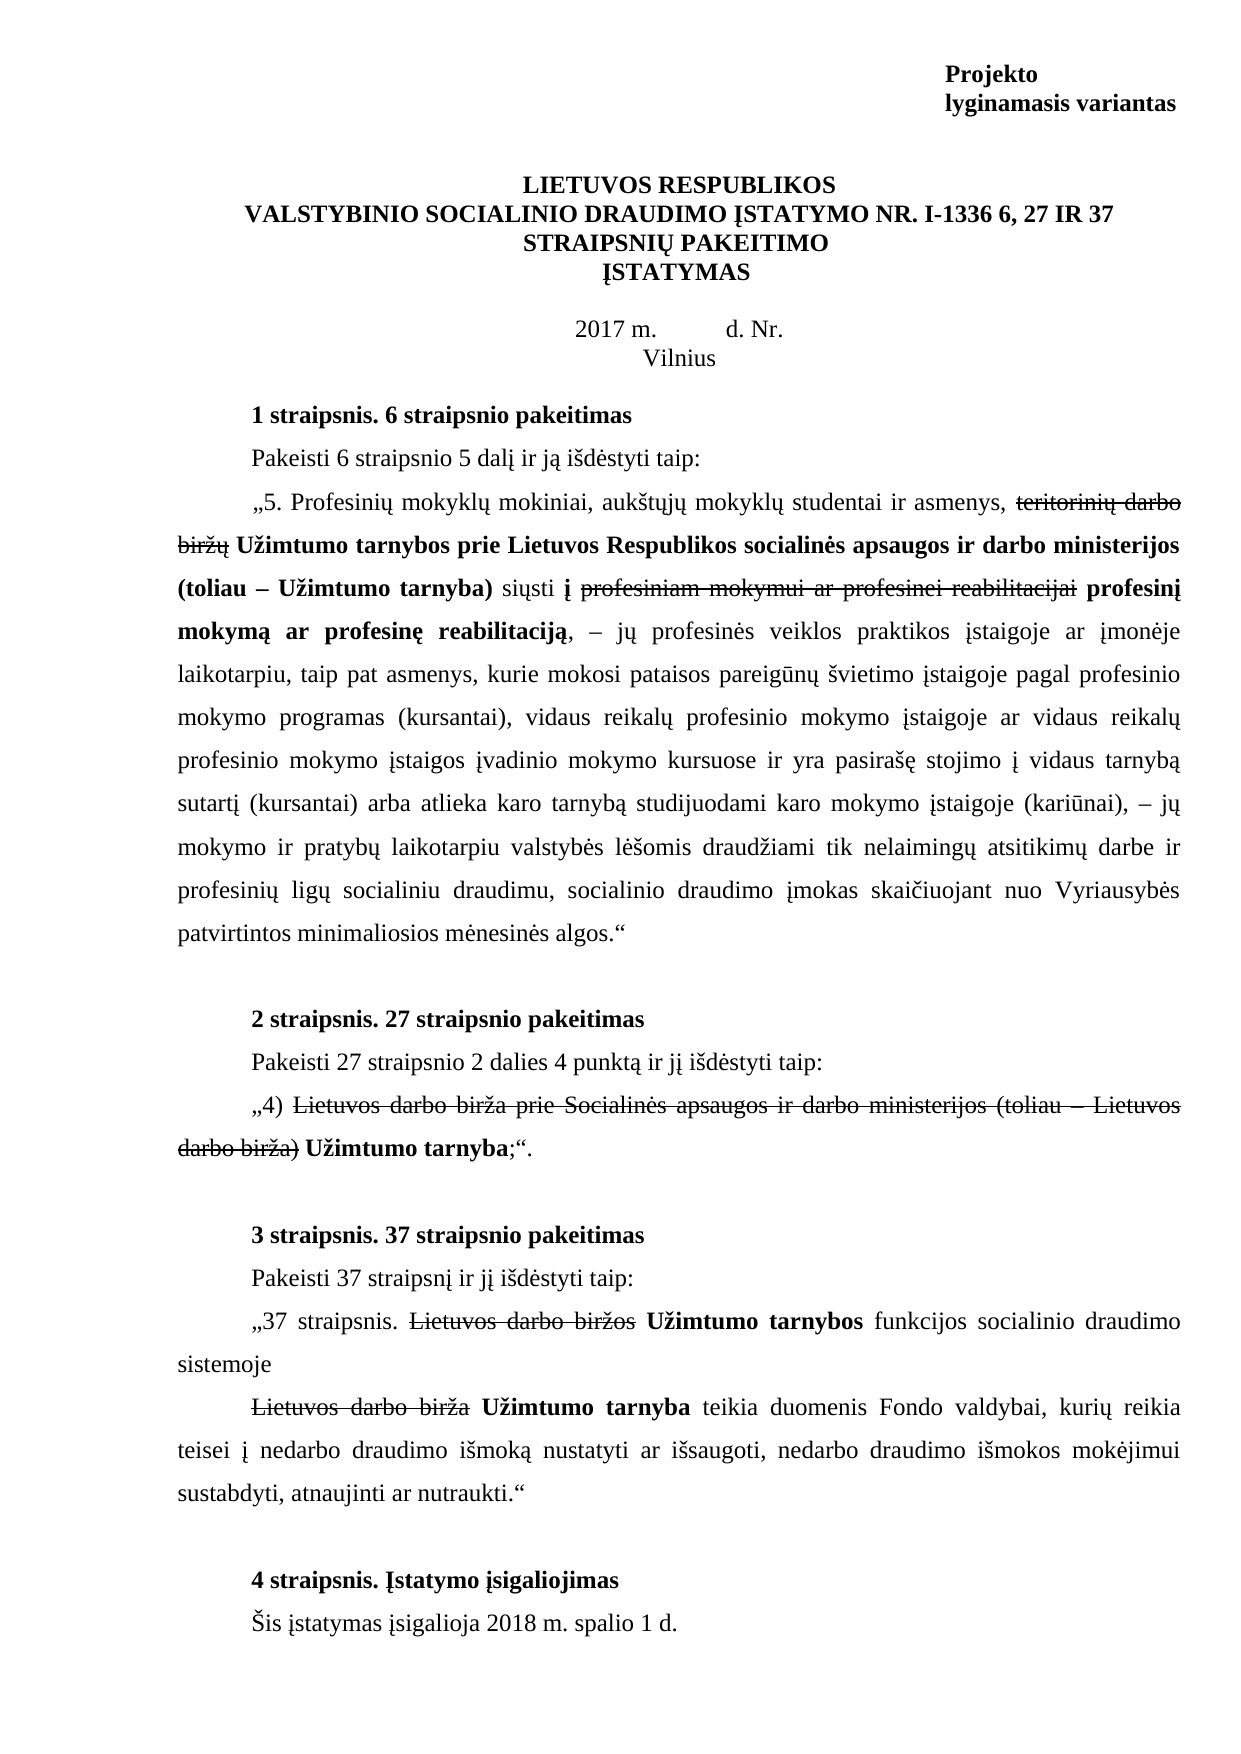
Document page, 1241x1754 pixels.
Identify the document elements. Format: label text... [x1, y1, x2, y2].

text LIETUVOS RESPUBLIKOS [177, 170, 1181, 199]
text Projekto [177, 59, 1181, 88]
text Lietuvos darbo birža Užimtumo tarnyba teikia duomenis Fondo valdybai, kurių reikia teisei į nedarbo draudimo išmoką nustatyti ar išsaugoti, nedarbo draudimo išmokos mokėjimui sustabdyti, atnaujinti ar nutraukti.“ [177, 1392, 1181, 1507]
text lyginamasis variantas [177, 88, 1181, 117]
text „4) Lietuvos darbo birža prie Socialinės apsaugos ir darbo ministerijos (toliau – Lietuvos darbo birža) Užimtumo tarnyba;“. [177, 1090, 1181, 1162]
text Pakeisti 37 straipsnį ir jį išdėstyti taip: [177, 1263, 1181, 1292]
text Vilnius [177, 343, 1181, 372]
text VALSTYBINIO SOCIALINIO DRAUDIMO ĮSTATYMO NR. I-1336 6, 27 IR 37 STRAIPSNIŲ PAKEITIMO [177, 199, 1181, 257]
text „5. Profesinių mokyklų mokiniai, aukštųjų mokyklų studentai ir asmenys, teritorinių darbo biržų Užimtumo tarnybos prie Lietuvos Respublikos socialinės apsaugos ir darbo ministerijos (toliau – Užimtumo tarnyba) siųsti į profesiniam mokymui ar profesinei reabilitacijai profesinį mokymą ar profesinę reabilitaciją, – jų profesinės veiklos praktikos įstaigoje ar įmonėje laikotarpiu, taip pat asmenys, kurie mokosi pataisos pareigūnų švietimo įstaigoje pagal profesinio mokymo programas (kursantai), vidaus reikalų profesinio mokymo įstaigoje ar vidaus reikalų profesinio mokymo įstaigos įvadinio mokymo kursuose ir yra pasirašę stojimo į vidaus tarnybą sutartį (kursantai) arba atlieka karo tarnybą studijuodami karo mokymo įstaigoje (kariūnai), – jų mokymo ir pratybų laikotarpiu valstybės lėšomis draudžiami tik nelaimingų atsitikimų darbe ir profesinių ligų socialiniu draudimu, socialinio draudimo įmokas skaičiuojant nuo Vyriausybės patvirtintos minimaliosios mėnesinės algos.“ [177, 487, 1181, 947]
text 2 straipsnis. 27 straipsnio pakeitimas [177, 1004, 1181, 1033]
text 3 straipsnis. 37 straipsnio pakeitimas [177, 1220, 1181, 1248]
text Pakeisti 6 straipsnio 5 dalį ir ją išdėstyti taip: [177, 443, 1181, 472]
text 4 straipsnis. Įstatymo įsigaliojimas [177, 1565, 1181, 1593]
text 1 straipsnis. 6 straipsnio pakeitimas [177, 400, 1181, 429]
text „37 straipsnis. Lietuvos darbo biržos Užimtumo tarnybos funkcijos socialinio draudimo sistemoje [177, 1306, 1181, 1378]
text 2017 m. d. Nr. [177, 314, 1181, 343]
text Pakeisti 27 straipsnio 2 dalies 4 punktą ir jį išdėstyti taip: [177, 1047, 1181, 1076]
text Šis įstatymas įsigalioja 2018 m. spalio 1 d. [177, 1608, 1181, 1637]
text ĮSTATYMAS [177, 257, 1181, 285]
